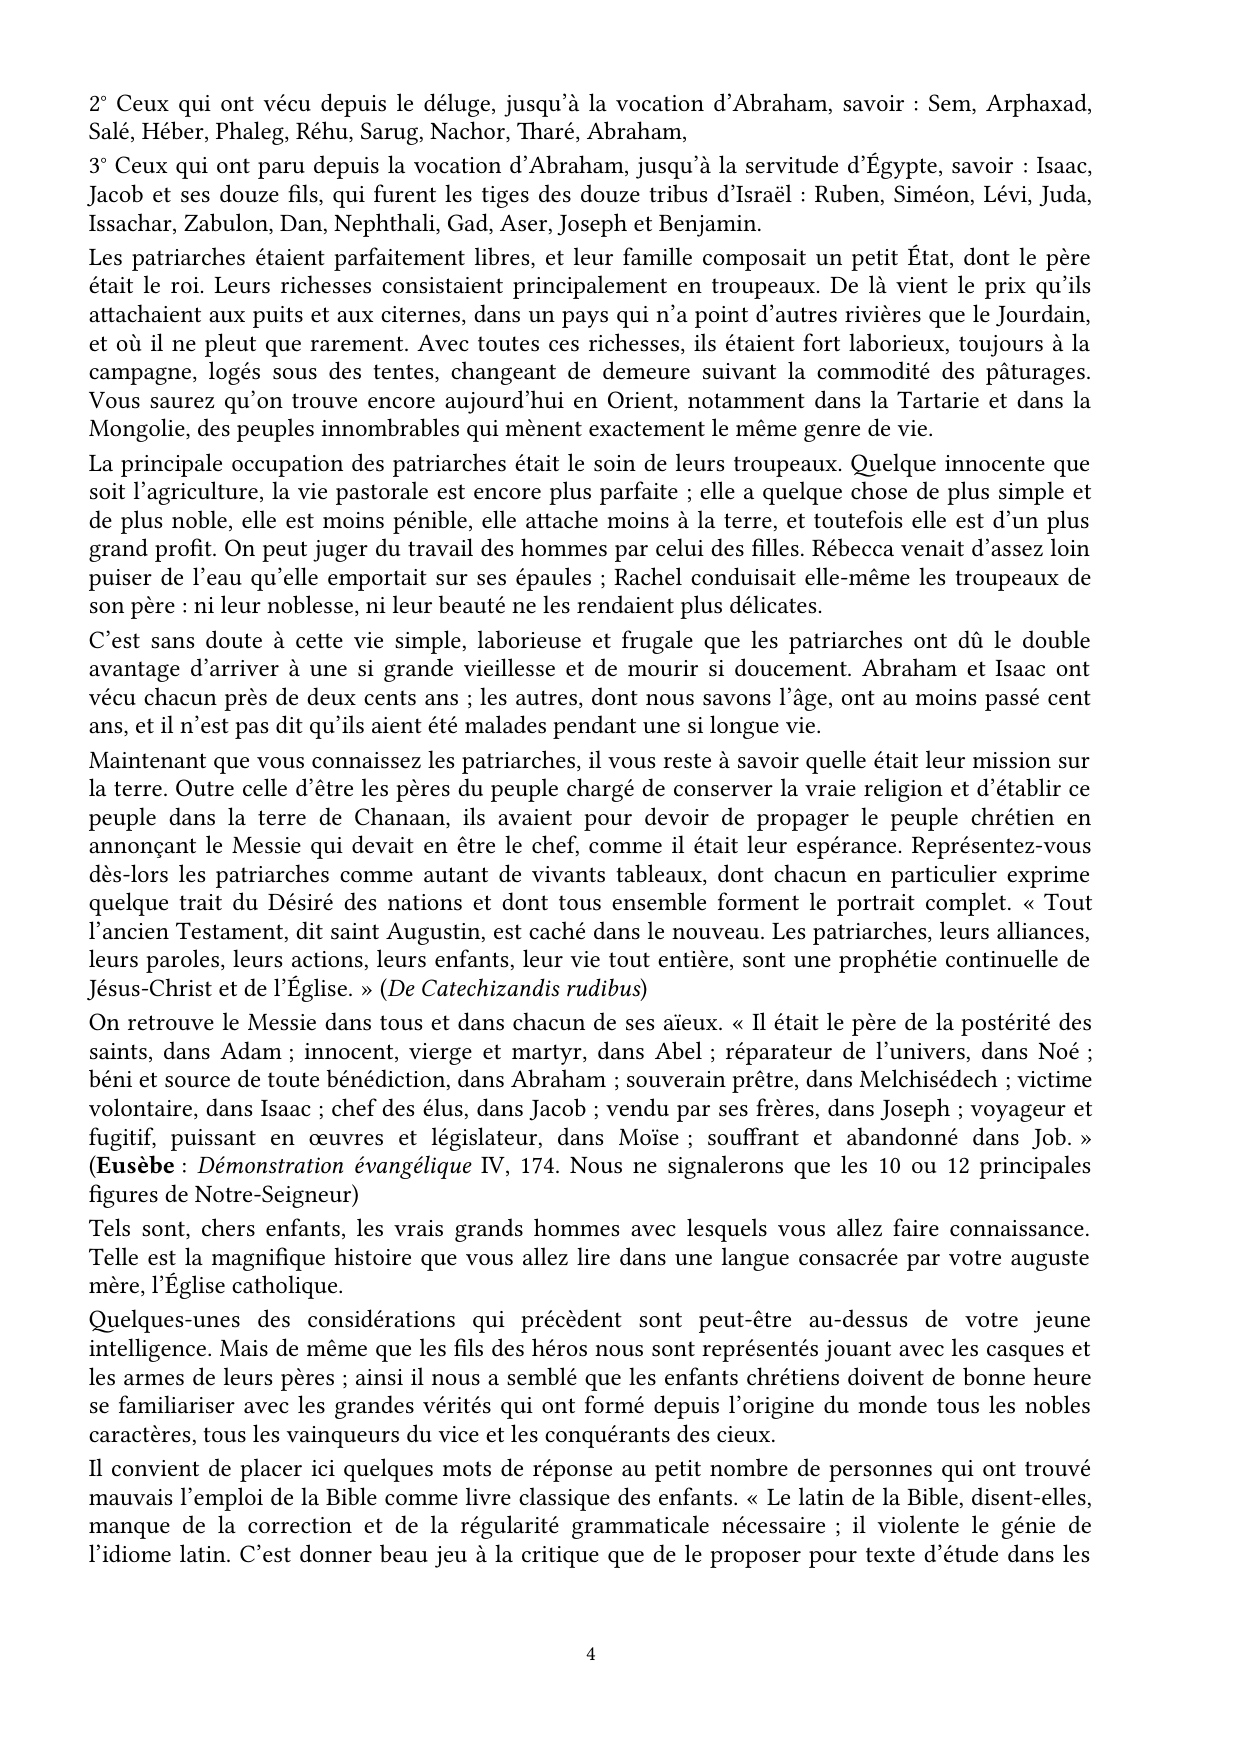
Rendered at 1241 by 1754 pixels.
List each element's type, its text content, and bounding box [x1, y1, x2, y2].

text C’est sans doute à cette vie simple, laborieuse et frugale que les patriarches ont dû le double avantage d’arriver à une si grande vieillesse et de mourir si doucement. Abraham et Isaac ont vécu chacun près de deux cents ans ; les autres, dont nous savons l’âge, ont au moins passé cent ans, et il n’est pas dit qu’ils aient été malades pendant une si longue vie. [88, 626, 1093, 740]
text On retrouve le Messie dans tous et dans chacun de ses aïeux. « Il était le père de la postérité des saints, dans Adam ; innocent, vierge et martyr, dans Abel ; réparateur de l’univers, dans Noé ; béni et source de toute bénédiction, dans Abraham ; souverain prêtre, dans Melchisédech ; victime volontaire, dans Isaac ; chef des élus, dans Jacob ; vendu par ses frères, dans Joseph ; voyageur et fugitif, puissant en œuvres et législateur, dans Moïse ; souffrant et abandonné dans Job. » (Eusèbe : Démonstration évangélique IV, 174. Nous ne signalerons que les 10 ou 12 principales figures de Notre-Seigneur) [88, 1008, 1093, 1208]
text Les patriarches étaient parfaitement libres, et leur famille composait un petit État, dont le père était le roi. Leurs richesses consistaient principalement en troupeaux. De là vient le prix qu’ils attachaient aux puits et aux citernes, dans un pays qui n’a point d’autres rivières que le Jourdain, et où il ne pleut que rarement. Avec toutes ces richesses, ils étaient fort laborieux, toujours à la campagne, logés sous des tentes, changeant de demeure suivant la commodité des pâturages. Vous saurez qu’on trouve encore aujourd’hui en Orient, notamment dans la Tartarie et dans la Mongolie, des peuples innombrables qui mènent exactement le même genre de vie. [88, 243, 1093, 443]
text La principale occupation des patriarches était le soin de leurs troupeaux. Quelque innocente que soit l’agriculture, la vie pastorale est encore plus parfaite ; elle a quelque chose de plus simple et de plus noble, elle est moins pénible, elle attache moins à la terre, et toutefois elle est d’un plus grand profit. On peut juger du travail des hommes par celui des filles. Rébecca venait d’assez loin puiser de l’eau qu’elle emportait sur ses épaules ; Rachel conduisait elle-même les troupeaux de son père : ni leur noblesse, ni leur beauté ne les rendaient plus délicates. [88, 448, 1093, 620]
text Tels sont, chers enfants, les vrais grands hommes avec lesquels vous allez faire connaissance. Telle est la magnifique histoire que vous allez lire dans une langue consacrée par votre auguste mère, l’Église catholique. [88, 1214, 1093, 1299]
text 2° Ceux qui ont vécu depuis le déluge, jusqu’à la vocation d’Abraham, savoir : Sem, Arphaxad, Salé, Héber, Phaleg, Réhu, Sarug, Nachor, Tharé, Abraham, [88, 88, 1093, 146]
text Il convient de placer ici quelques mots de réponse au petit nombre de personnes qui ont trouvé mauvais l’emploi de la Bible comme livre classique des enfants. « Le latin de la Bible, disent-elles, manque de la correction et de la régularité grammaticale nécessaire ; il violente le génie de l’idiome latin. C’est donner beau jeu à la critique que de le proposer pour texte d’étude dans les [88, 1454, 1093, 1568]
text 3° Ceux qui ont paru depuis la vocation d’Abraham, jusqu’à la servitude d’Égypte, savoir : Isaac, Jacob et ses douze fils, qui furent les tiges des douze tribus d’Israël : Ruben, Siméon, Lévi, Juda, Issachar, Zabulon, Dan, Nephthali, Gad, Aser, Joseph et Benjamin. [88, 151, 1093, 237]
text Quelques-unes des considérations qui précèdent sont peut-être au-dessus de votre jeune intelligence. Mais de même que les fils des héros nous sont représentés jouant avec les casques et les armes de leurs pères ; ainsi il nous a semblé que les enfants chrétiens doivent de bonne heure se familiariser avec les grandes vérités qui ont formé depuis l’origine du monde tous les nobles caractères, tous les vainqueurs du vice et les conquérants des cieux. [88, 1305, 1093, 1448]
text Maintenant que vous connaissez les patriarches, il vous reste à savoir quelle était leur mission sur la terre. Outre celle d’être les pères du peuple chargé de conserver la vraie religion et d’établir ce peuple dans la terre de Chanaan, ils avaient pour devoir de propager le peuple chrétien en annonçant le Messie qui devait en être le chef, comme il était leur espérance. Représentez-vous dès-lors les patriarches comme autant de vivants tableaux, dont chacun en particulier exprime quelque trait du Désiré des nations et dont tous ensemble forment le portrait complet. « Tout l’ancien Testament, dit saint Augustin, est caché dans le nouveau. Les patriarches, leurs alliances, leurs paroles, leurs actions, leurs enfants, leur vie tout entière, sont une prophétie continuelle de Jésus-Christ et de l’Église. » (De Catechizandis rudibus) [88, 746, 1093, 1002]
